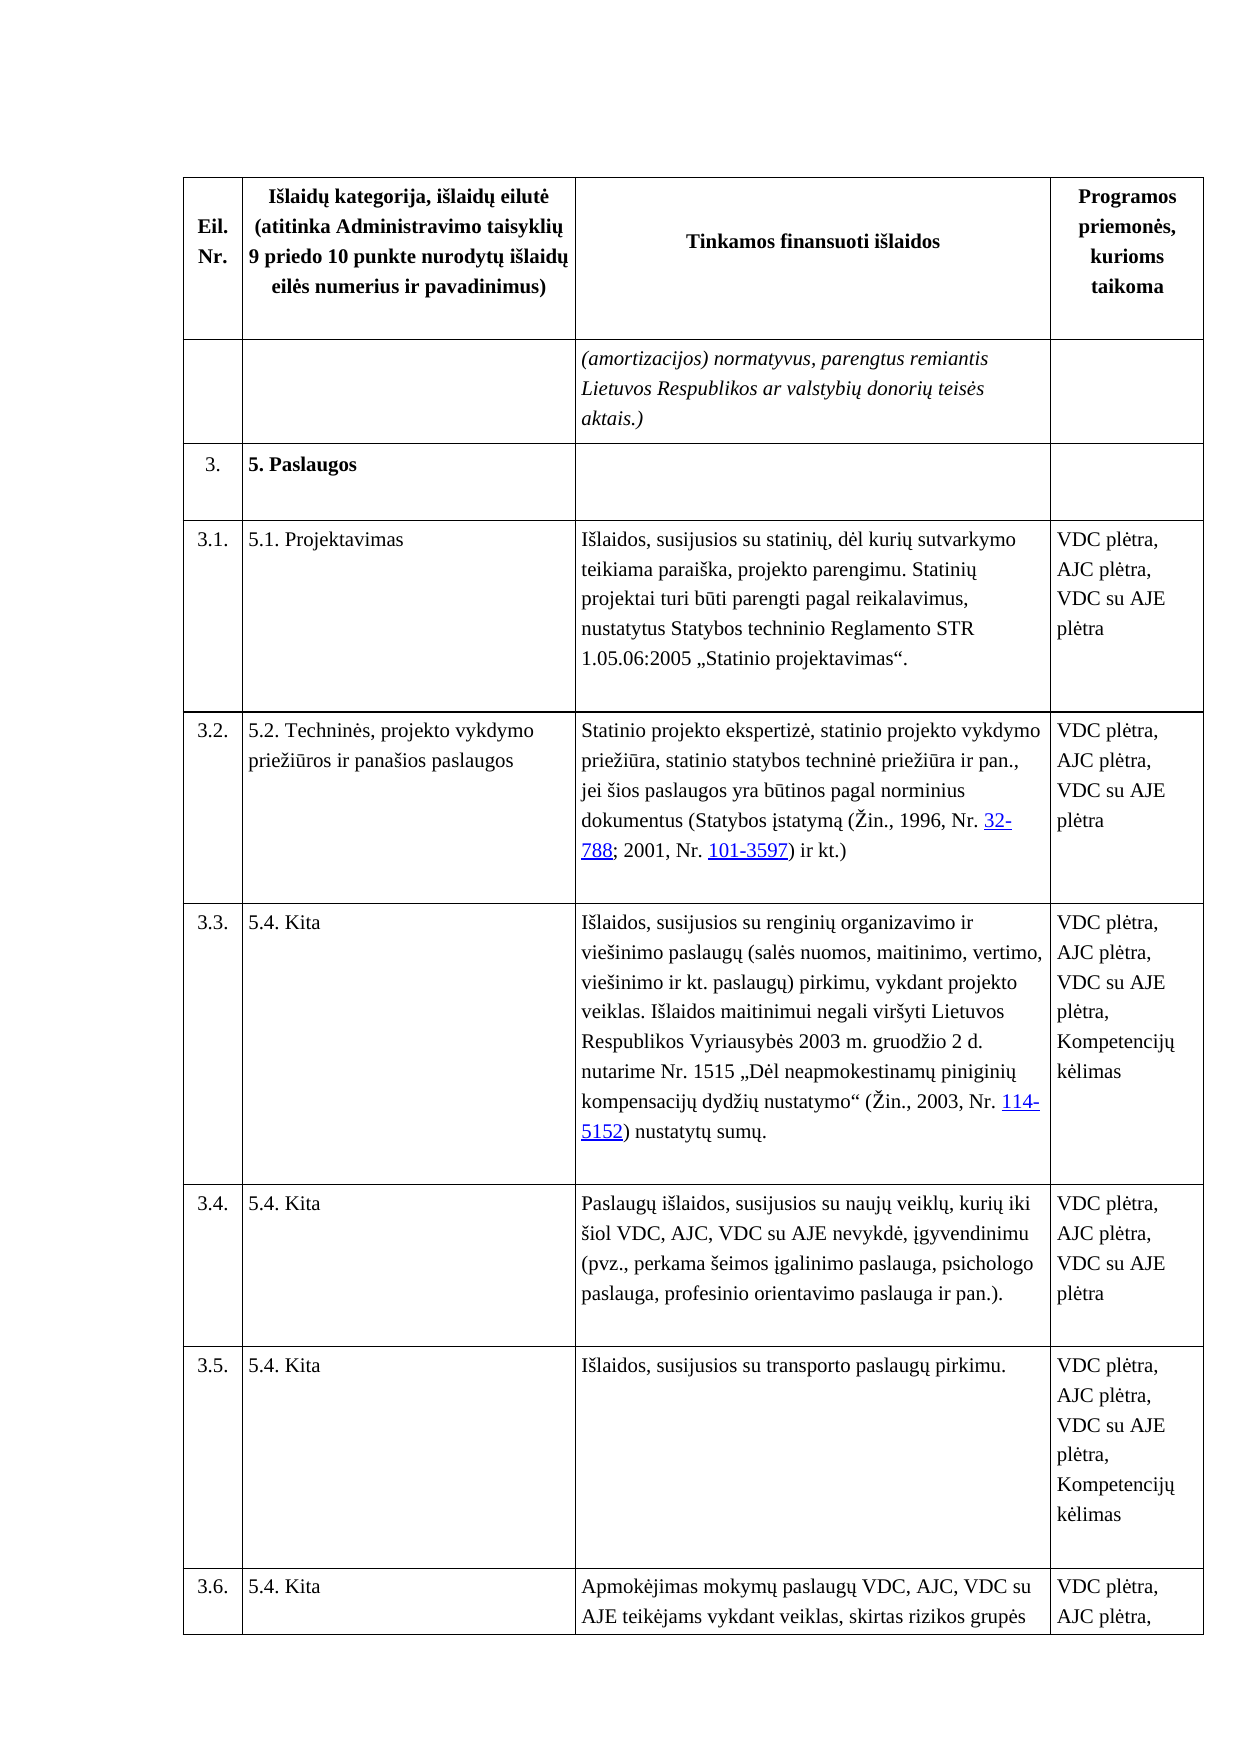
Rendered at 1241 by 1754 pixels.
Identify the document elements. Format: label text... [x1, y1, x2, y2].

table_header Tinkamos finansuoti išlaidos [576, 178, 1050, 339]
table_cell 3.1. [184, 521, 242, 711]
table_cell Statinio projekto ekspertizė, statinio projekto vykdymo priežiūra, statinio statybos techninė priežiūra ir pan., jei šios paslaugos yra būtinos pagal norminius dokumentus (Statybos įstatymą (Žin., 1996, Nr. 32-788; 2001, Nr. 101-3597) ir kt.) [576, 713, 1050, 903]
table_cell 5.4. Kita [243, 1569, 575, 1634]
table_cell [243, 340, 575, 442]
table_cell [1051, 444, 1203, 520]
table_cell 5.4. Kita [243, 904, 575, 1184]
table_cell 3.2. [184, 713, 242, 903]
table_cell [1051, 340, 1203, 442]
table_cell Paslaugų išlaidos, susijusios su naujų veiklų, kurių iki šiol VDC, AJC, VDC su AJE nevykdė, įgyvendinimu (pvz., perkama šeimos įgalinimo paslauga, psichologo paslauga, profesinio orientavimo paslauga ir pan.). [576, 1185, 1050, 1346]
table_cell Išlaidos, susijusios su statinių, dėl kurių sutvarkymo teikiama paraiška, projekto parengimu. Statinių projektai turi būti parengti pagal reikalavimus, nustatytus Statybos techninio Reglamento STR 1.05.06:2005 „Statinio projektavimas“. [576, 521, 1050, 711]
table_cell 3.3. [184, 904, 242, 1184]
table_cell 3.5. [184, 1347, 242, 1567]
table_cell 5. Paslaugos [243, 444, 575, 520]
table_cell VDC plėtra, AJC plėtra, VDC su AJE plėtra [1051, 521, 1203, 711]
table_cell Apmokėjimas mokymų paslaugų VDC, AJC, VDC su AJE teikėjams vykdant veiklas, skirtas rizikos grupės [576, 1569, 1050, 1634]
table_cell VDC plėtra, AJC plėtra, VDC su AJE plėtra, Kompetencijų kėlimas [1051, 1347, 1203, 1567]
table_cell Išlaidos, susijusios su renginių organizavimo ir viešinimo paslaugų (salės nuomos, maitinimo, vertimo, viešinimo ir kt. paslaugų) pirkimu, vykdant projekto veiklas. Išlaidos maitinimui negali viršyti Lietuvos Respublikos Vyriausybės 2003 m. gruodžio 2 d. nutarime Nr. 1515 „Dėl neapmokestinamų piniginių kompensacijų dydžių nustatymo“ (Žin., 2003, Nr. 114-5152) nustatytų sumų. [576, 904, 1050, 1184]
table_cell VDC plėtra, AJC plėtra, [1051, 1569, 1203, 1634]
table_cell VDC plėtra, AJC plėtra, VDC su AJE plėtra [1051, 1185, 1203, 1346]
table_cell VDC plėtra, AJC plėtra, VDC su AJE plėtra, Kompetencijų kėlimas [1051, 904, 1203, 1184]
table_cell 5.1. Projektavimas [243, 521, 575, 711]
table_header Programos priemonės, kurioms taikoma [1051, 178, 1203, 339]
table_cell 3. [184, 444, 242, 520]
table_cell 5.4. Kita [243, 1347, 575, 1567]
table_header Eil. Nr. [184, 178, 242, 339]
table_header Išlaidų kategorija, išlaidų eilutė (atitinka Administravimo taisyklių 9 priedo 10 punkte nurodytų išlaidų eilės numerius ir pavadinimus) [243, 178, 575, 339]
table_cell 5.2. Techninės, projekto vykdymo priežiūros ir panašios paslaugos [243, 713, 575, 903]
table_cell Išlaidos, susijusios su transporto paslaugų pirkimu. [576, 1347, 1050, 1567]
table_cell 3.6. [184, 1569, 242, 1634]
table_cell VDC plėtra, AJC plėtra, VDC su AJE plėtra [1051, 713, 1203, 903]
table_cell [576, 444, 1050, 520]
table_cell 3.4. [184, 1185, 242, 1346]
table_cell 5.4. Kita [243, 1185, 575, 1346]
table_cell (amortizacijos) normatyvus, parengtus remiantis Lietuvos Respublikos ar valstybių donorių teisės aktais.) [576, 340, 1050, 442]
table_cell [184, 340, 242, 442]
